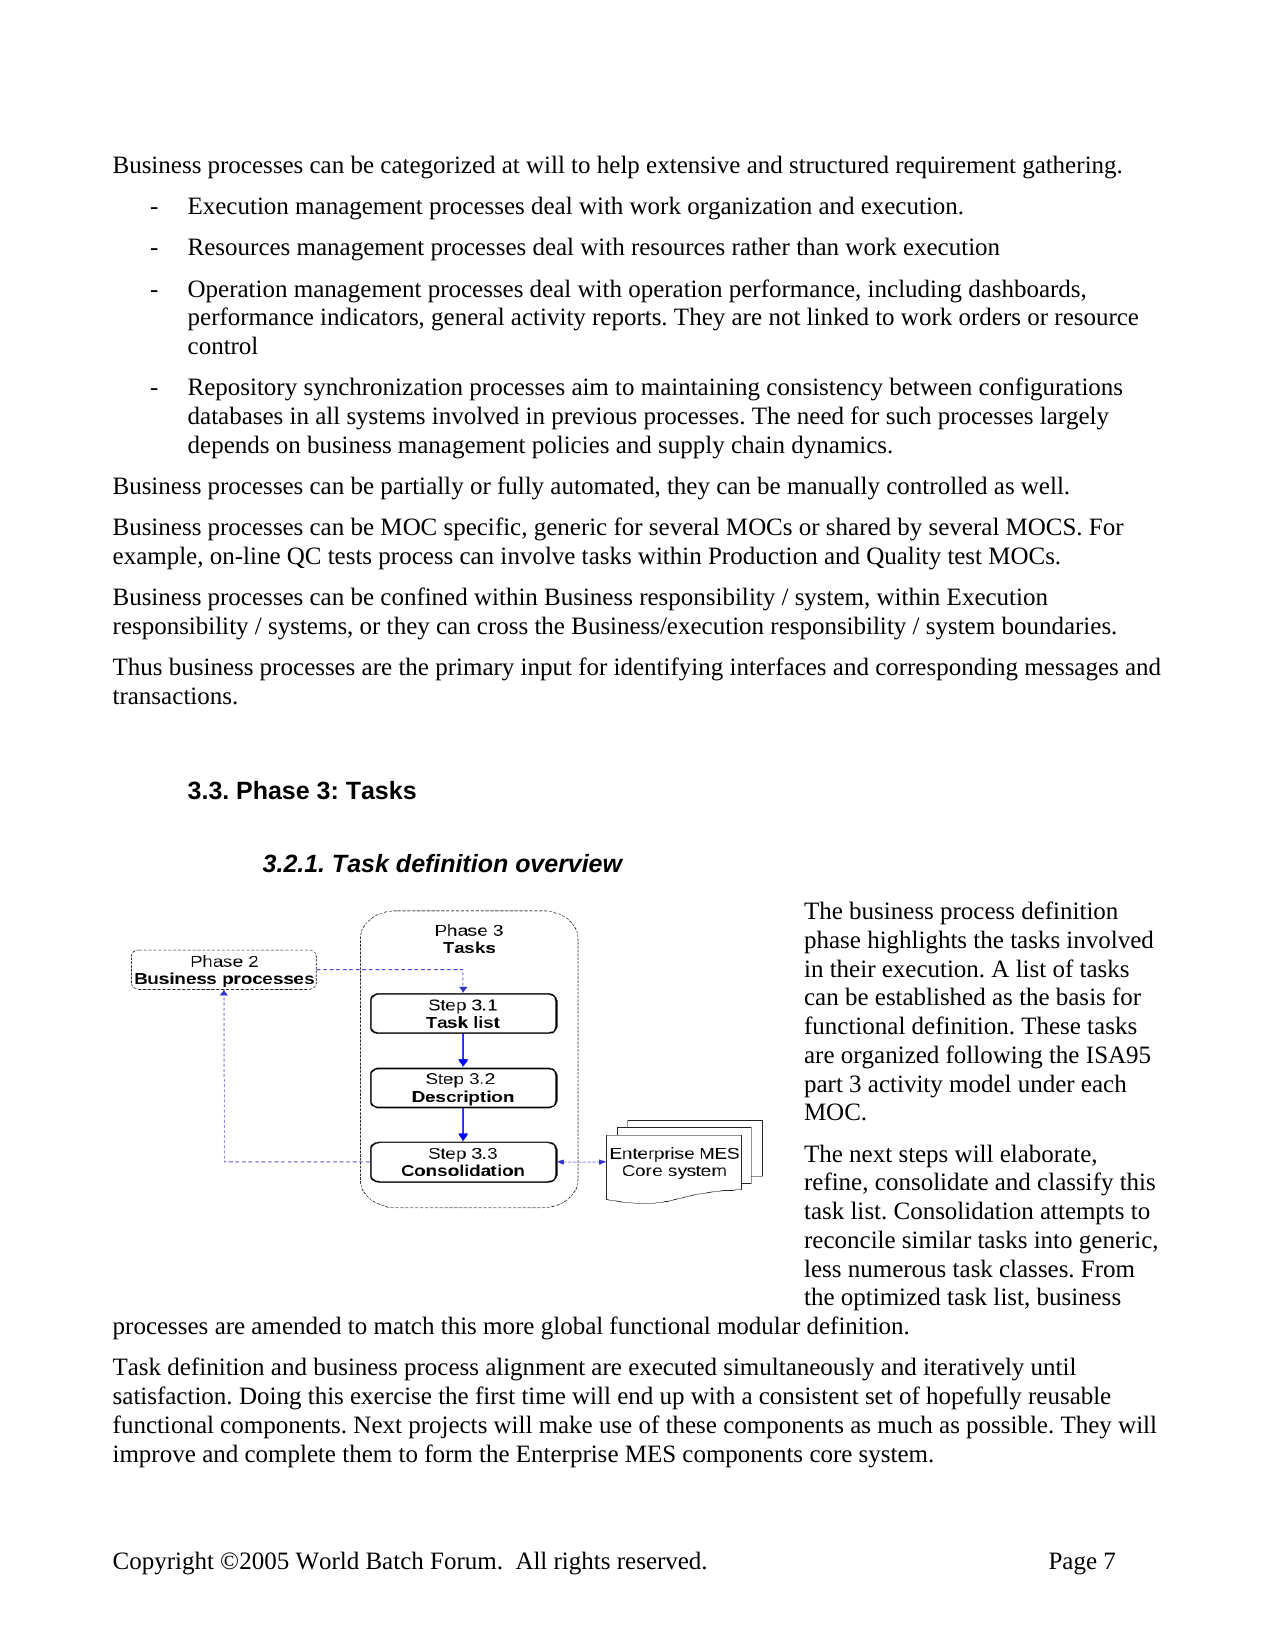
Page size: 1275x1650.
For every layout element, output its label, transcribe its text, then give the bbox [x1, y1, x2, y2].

text Thus business processes are the primary input for identifying interfaces and corresponding messages and transactions. [112, 652, 1162, 710]
subtitle 3.2.1. Task definition overview [262, 849, 1162, 877]
text Business processes can be confined within Business responsibility / system, within Execution responsibility / systems, or they can cross the Business/execution responsibility / system boundaries. [112, 582, 1162, 640]
text Business processes can be partially or fully automated, they can be manually controlled as well. [112, 471, 1162, 500]
text Business processes can be categorized at will to help extensive and structured requirement gathering. [112, 150, 1162, 179]
subtitle 3.3. Phase 3: Tasks [187, 776, 1162, 805]
text Business processes can be MOC specific, generic for several MOCs or shared by several MOCS. For example, on-line QC tests process can involve tasks within Production and Quality test MOCs. [112, 512, 1162, 570]
list Execution management processes deal with work organization and execution. [150, 191, 1162, 220]
list Repository synchronization processes aim to maintaining consistency between configurations databases in all systems involved in previous processes. The need for such processes largely depends on business management policies and supply chain dynamics. [150, 372, 1162, 459]
text The next steps will elaborate, refine, consolidate and classify this task list. Consolidation attempts to reconcile similar tasks into generic, less numerous task classes. From the optimized task list, business processes are amended to match this more global functional modular definition. [112, 1139, 1162, 1340]
text Task definition and business process alignment are executed simultaneously and iteratively until satisfaction. Doing this exercise the first time will end up with a consistent set of hopefully reusable functional components. Next projects will make use of these components as much as possible. They will improve and complete them to form the Enterprise MES components core system. [112, 1352, 1162, 1467]
text The business process definition phase highlights the tasks involved in their execution. A list of tasks can be established as the basis for functional definition. These tasks are organized following the ISA95 part 3 activity model under each MOC. [112, 896, 1162, 1301]
list Operation management processes deal with operation performance, including dashboards, performance indicators, general activity reports. They are not linked to work orders or resource control [150, 274, 1162, 360]
list Resources management processes deal with resources rather than work execution [150, 232, 1162, 261]
